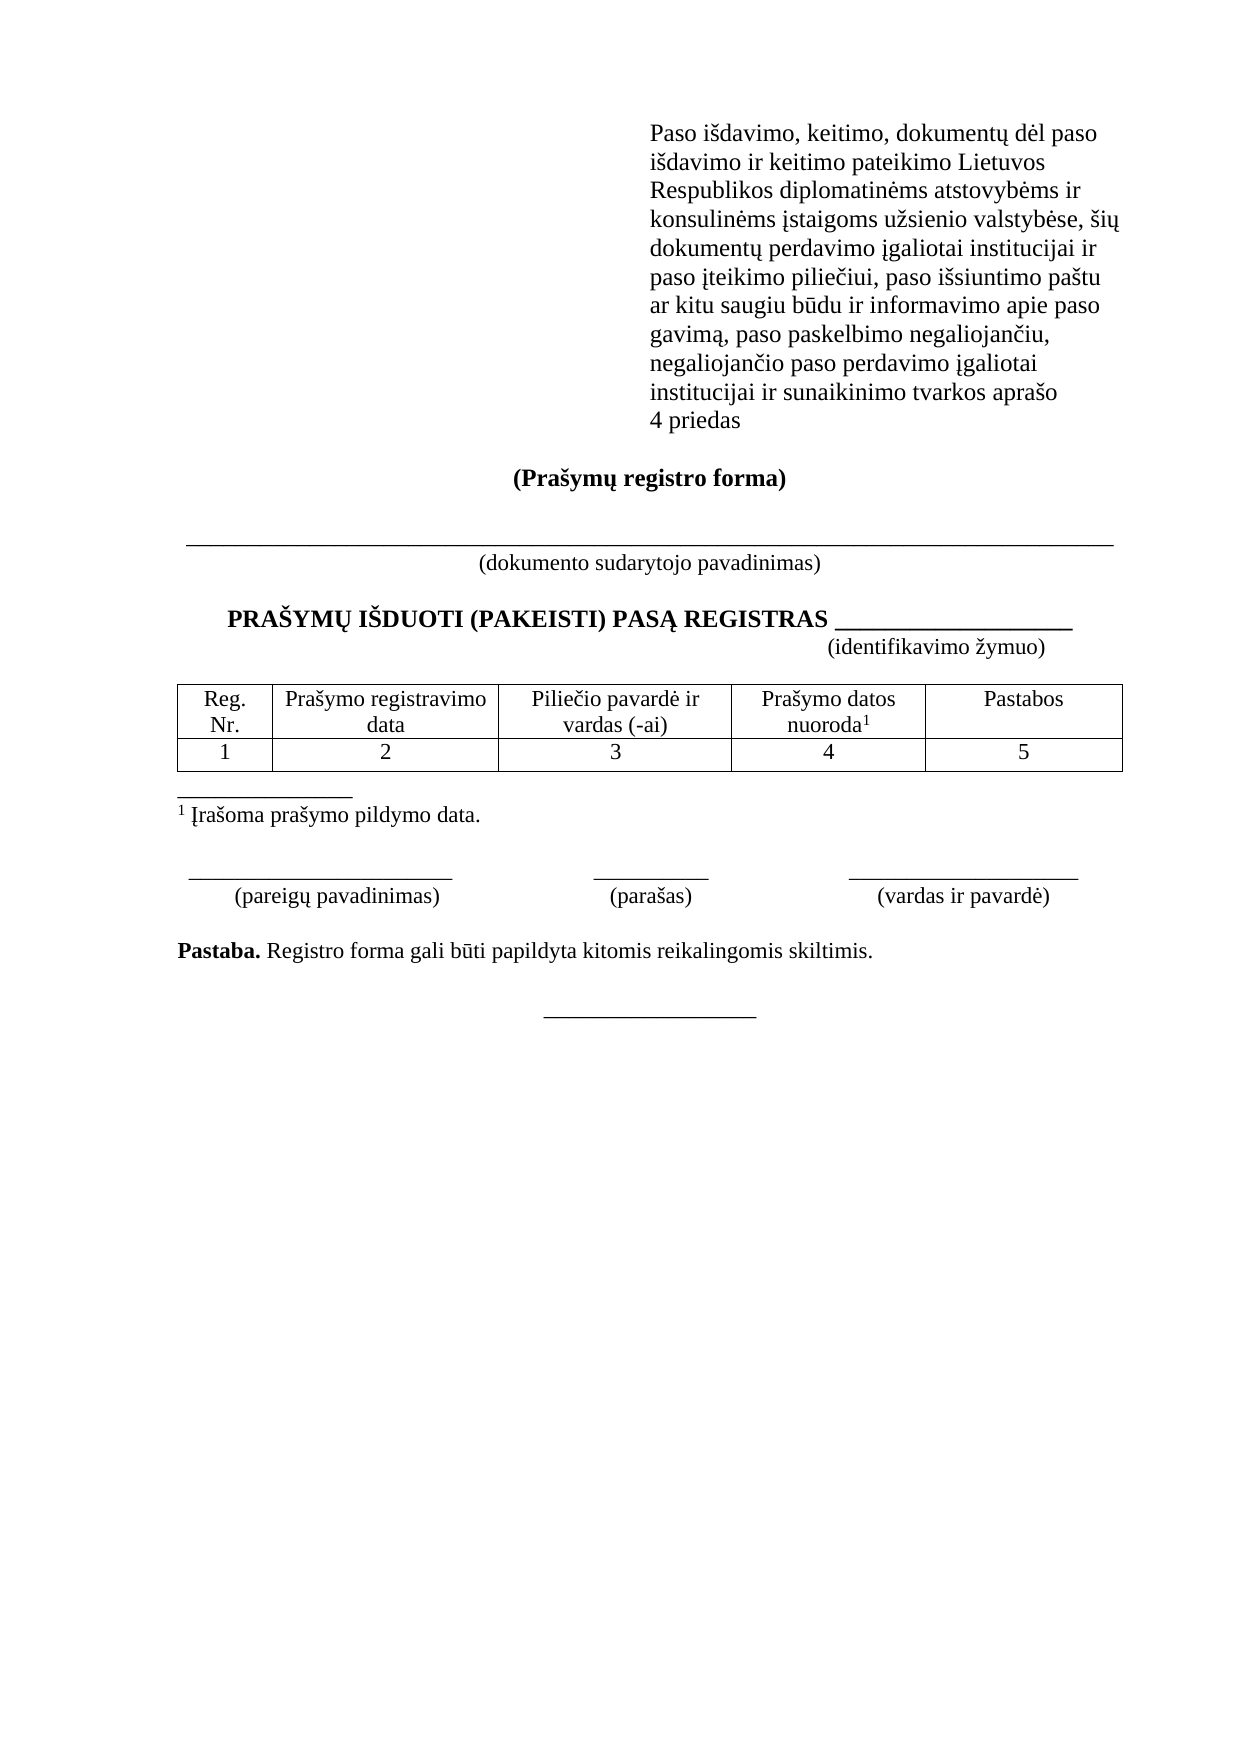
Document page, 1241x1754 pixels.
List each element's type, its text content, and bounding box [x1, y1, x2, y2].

table_header Prašymo registravimo data [273, 685, 498, 737]
text (Prašymų registro forma) [177, 463, 1122, 492]
text ______________ [177, 772, 1122, 801]
text _ [177, 521, 1122, 549]
text 1 Įrašoma prašymo pildymo data. [177, 801, 1122, 827]
table_cell 5 [926, 739, 1122, 771]
text negaliojančio paso perdavimo įgaliotai [649, 348, 1122, 377]
text (dokumento sudarytojo pavadinimas) [177, 549, 1122, 576]
text gavimą, paso paskelbimo negaliojančiu, [649, 319, 1122, 348]
text 4 priedas [649, 406, 1122, 434]
table_cell 4 [732, 739, 925, 771]
table_header Prašymo datos nuoroda1 [732, 685, 925, 737]
table_header _______________________ (pareigų pavadinimas) [177, 856, 497, 908]
table_cell 3 [499, 739, 731, 771]
text institucijai ir sunaikinimo tvarkos aprašo [649, 377, 1122, 406]
table_header Reg. Nr. [178, 685, 272, 737]
text (identifikavimo žymuo) [827, 633, 1122, 659]
text ar kitu saugiu būdu ir informavimo apie paso [649, 291, 1122, 319]
text išdavimo ir keitimo pateikimo Lietuvos [649, 147, 1122, 176]
table_header Pastabos [926, 685, 1122, 737]
text _________________ [177, 992, 1122, 1021]
text Paso išdavimo, keitimo, dokumentų dėl paso [649, 118, 1122, 147]
table_header __________ (parašas) [497, 856, 805, 908]
table_header ____________________ (vardas ir pavardė) [805, 856, 1122, 908]
text paso įteikimo piliečiui, paso išsiuntimo paštu [649, 262, 1122, 291]
text dokumentų perdavimo įgaliotai institucijai ir [649, 233, 1122, 262]
text Respublikos diplomatinėms atstovybėms ir [649, 176, 1122, 204]
text PRAŠYMŲ IŠDUOTI (PAKEISTI) PASĄ REGISTRAS ___________________ [177, 604, 1122, 633]
text Pastaba. Registro forma gali būti papildyta kitomis reikalingomis skiltimis. [177, 937, 1122, 963]
table_header Piliečio pavardė ir vardas (-ai) [499, 685, 731, 737]
text konsulinėms įstaigoms užsienio valstybėse, šių [649, 204, 1122, 233]
table_cell 2 [273, 739, 498, 771]
table_cell 1 [178, 739, 272, 771]
